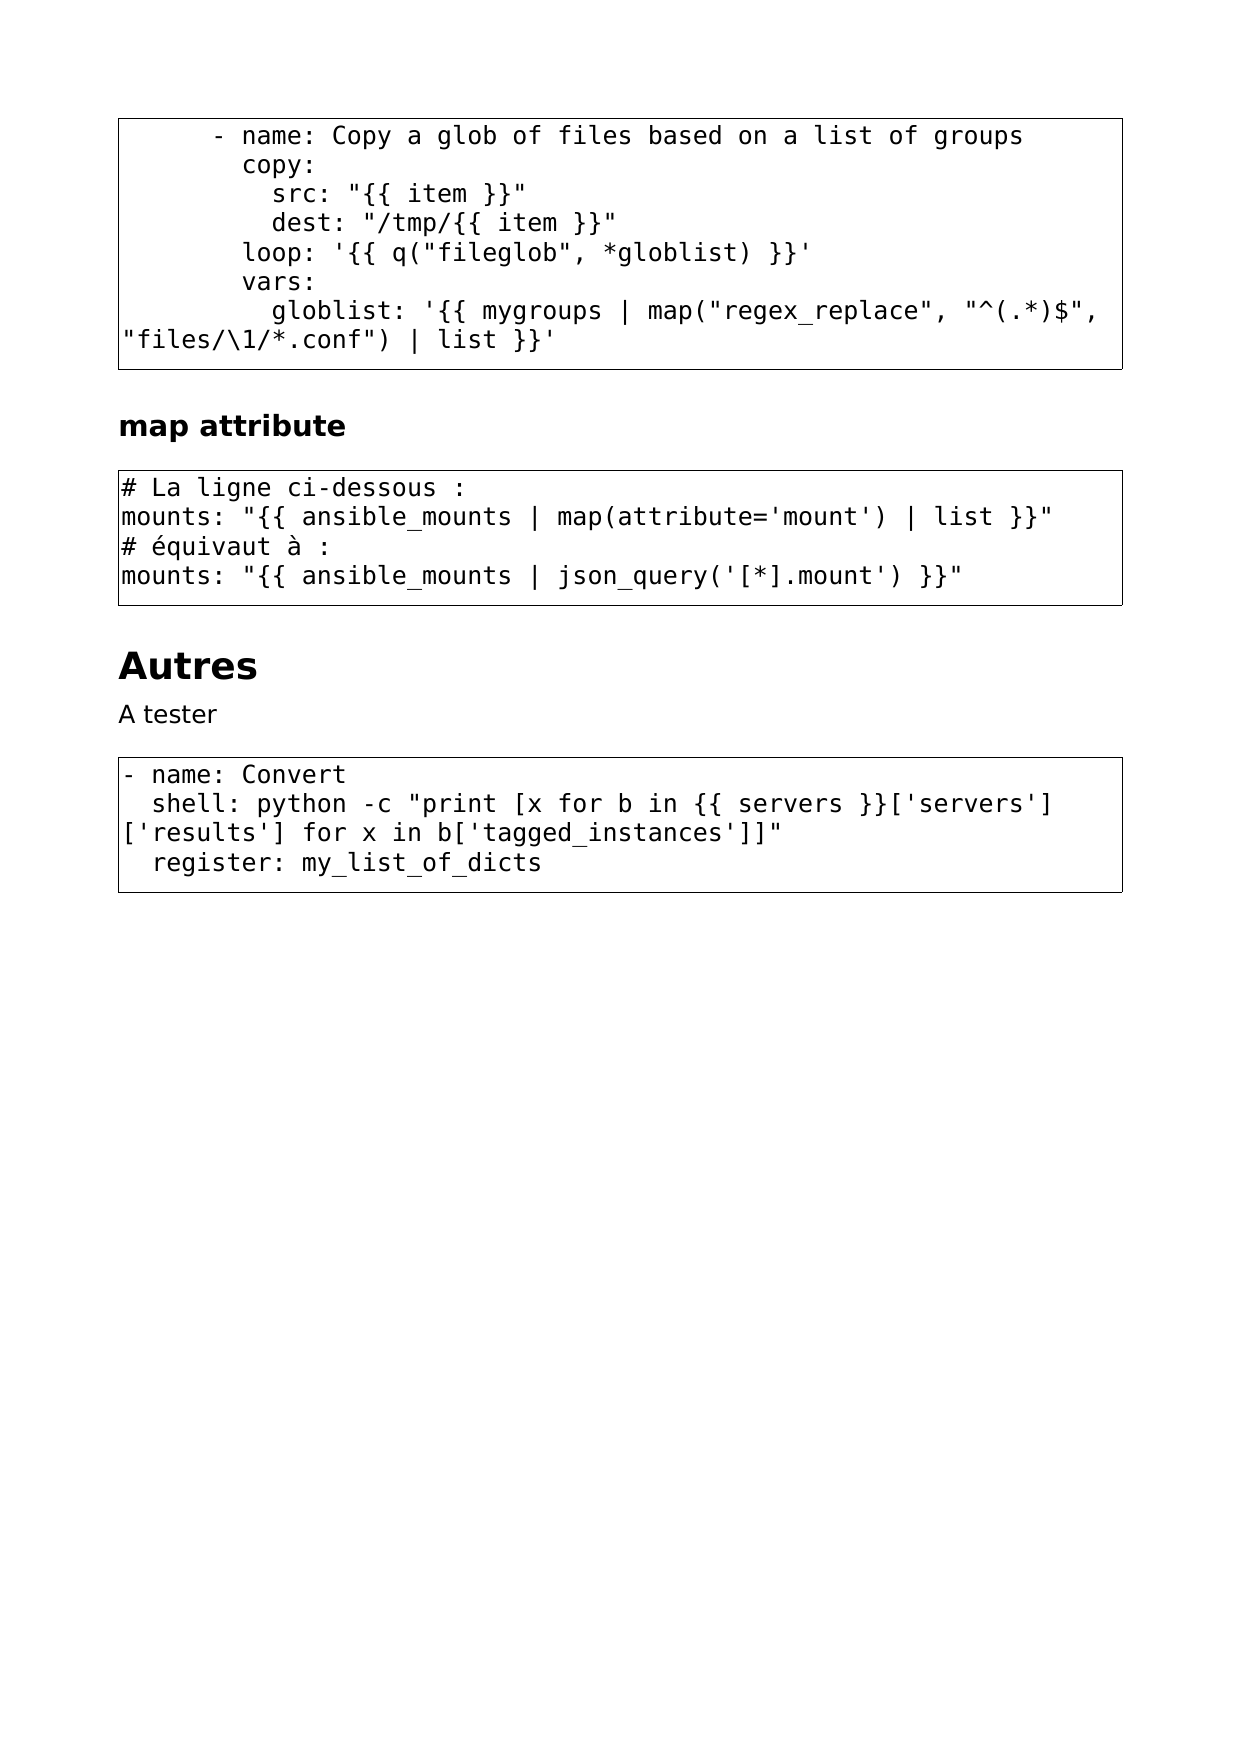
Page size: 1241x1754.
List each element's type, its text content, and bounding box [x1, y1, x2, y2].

table_header - name: Copy a glob of files based on a list of groups copy: src: "{{ item }}" dest: "/tmp/{{ item }}" loop: '{{ q("fileglob", *globlist) }}' vars: globlist: '{{ mygroups | map("regex_replace", "^(.*)$", "files/\1/*.conf") | list }}' [119, 119, 1122, 369]
table_header # La ligne ci-dessous : mounts: "{{ ansible_mounts | map(attribute='mount') | list }}" # équivaut à : mounts: "{{ ansible_mounts | json_query('[*].mount') }}" [119, 471, 1122, 605]
subtitle map attribute [118, 409, 1122, 443]
subtitle Autres [118, 644, 1122, 688]
text A tester [118, 701, 1122, 730]
table_header - name: Convert shell: python -c "print [x for b in {{ servers }}['servers']['results'] for x in b['tagged_instances']]" register: my_list_of_dicts [119, 758, 1122, 892]
